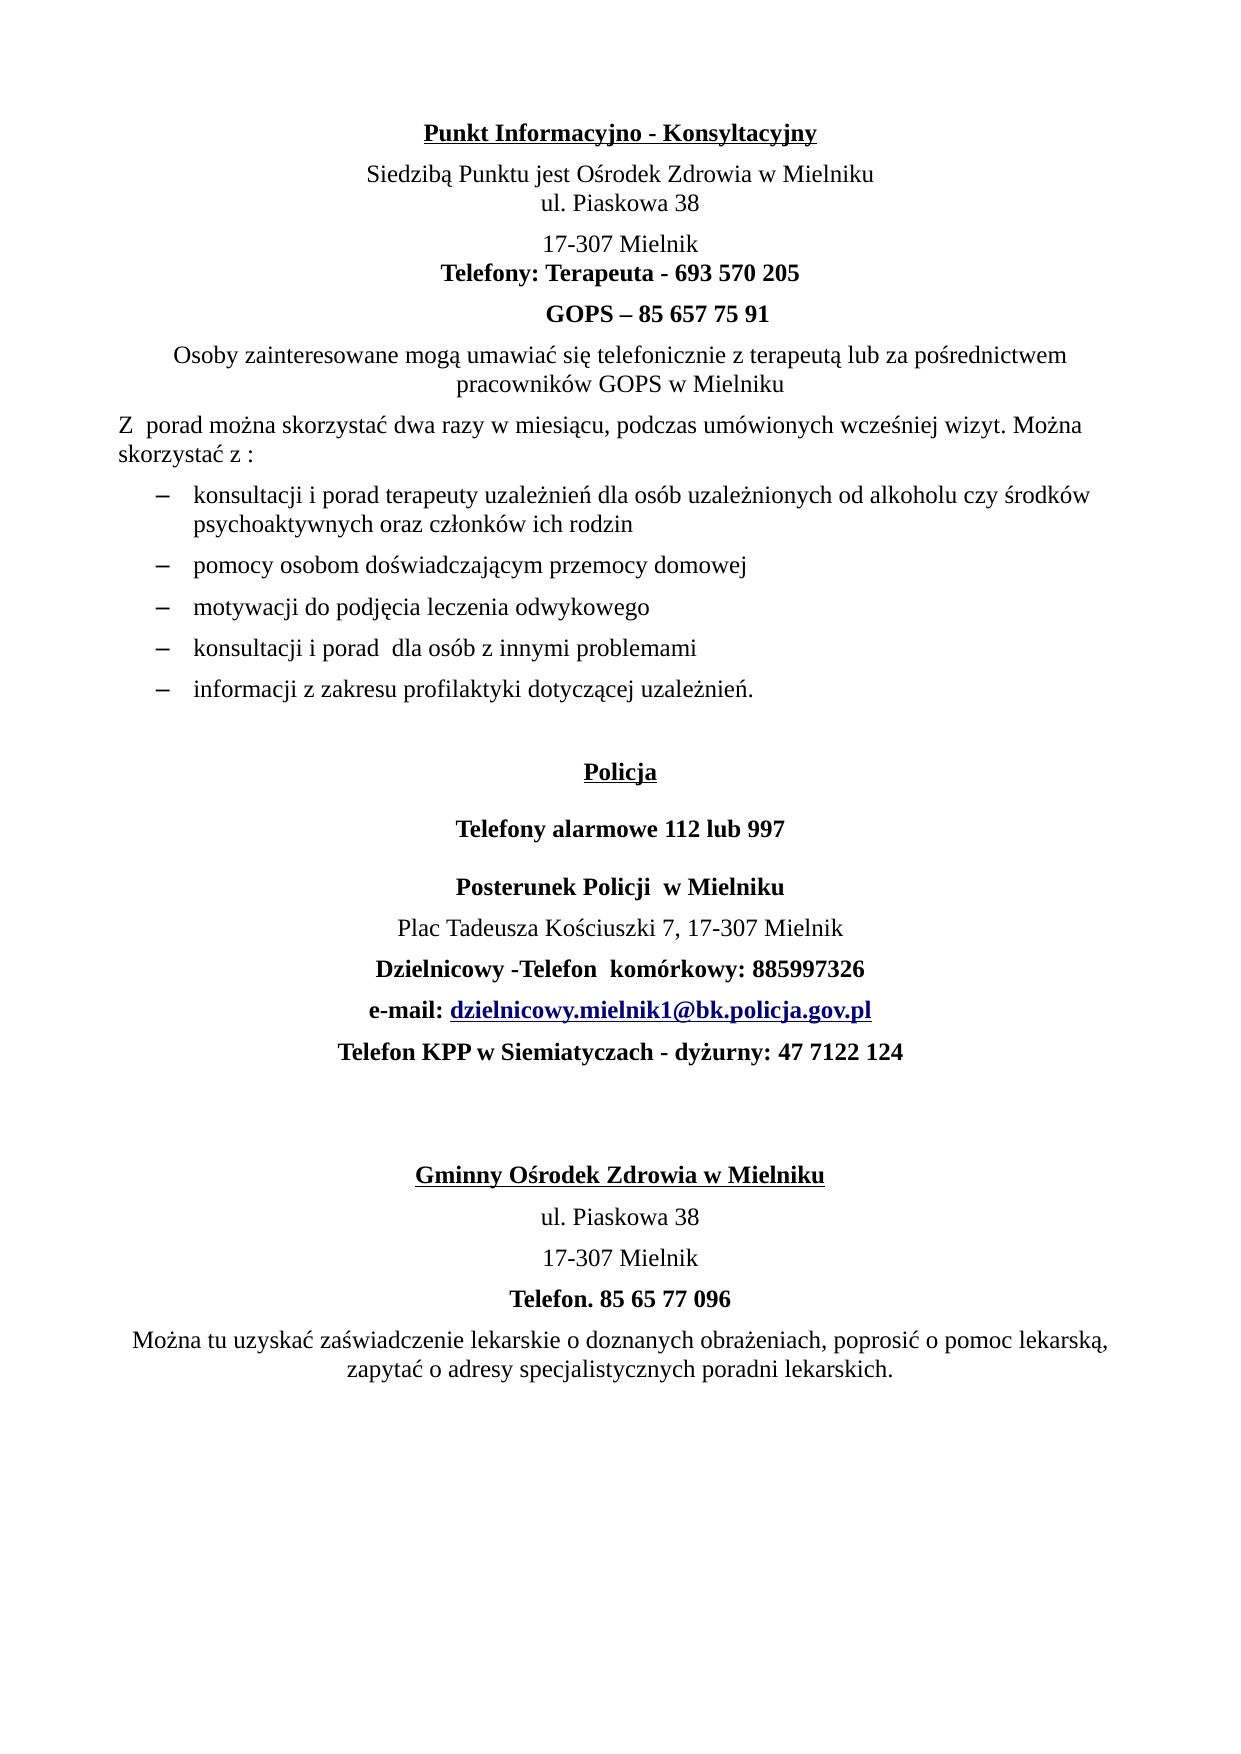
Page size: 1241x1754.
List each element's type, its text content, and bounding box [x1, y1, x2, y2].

text ul. Piaskowa 38 [118, 1202, 1122, 1231]
list konsultacji i porad dla osób z innymi problemami [156, 633, 1122, 662]
text Dzielnicowy -Telefon komórkowy: 885997326 [118, 954, 1122, 983]
text Telefon KPP w Siemiatyczach - dyżurny: 47 7122 124 [118, 1037, 1122, 1066]
list motywacji do podjęcia leczenia odwykowego [156, 592, 1122, 621]
text Można tu uzyskać zaświadczenie lekarskie o doznanych obrażeniach, poprosić o pomoc lekarską, zapytać o adresy specjalistycznych poradni lekarskich. [118, 1326, 1122, 1412]
text e-mail: dzielnicowy.mielnik1@bk.policja.gov.pl [118, 996, 1122, 1024]
text GOPS – 85 657 75 91 [118, 299, 1122, 328]
text 17-307 Mielnik Telefony: Terapeuta - 693 570 205 [118, 229, 1122, 287]
text Policja [118, 757, 1122, 786]
text Telefon. 85 65 77 096 [118, 1284, 1122, 1313]
text Siedzibą Punktu jest Ośrodek Zdrowia w Mielniku ul. Piaskowa 38 [118, 159, 1122, 217]
text Osoby zainteresowane mogą umawiać się telefonicznie z terapeutą lub za pośrednictwem pracowników GOPS w Mielniku [118, 341, 1122, 398]
list pomocy osobom doświadczającym przemocy domowej [156, 551, 1122, 579]
text Posterunek Policji w Mielniku [118, 872, 1122, 901]
list konsultacji i porad terapeuty uzależnień dla osób uzależnionych od alkoholu czy środków psychoaktywnych oraz członków ich rodzin [156, 481, 1122, 538]
text Plac Tadeusza Kościuszki 7, 17-307 Mielnik [118, 913, 1122, 942]
text Punkt Informacyjno - Konsyltacyjny [118, 118, 1122, 147]
text 17-307 Mielnik [118, 1243, 1122, 1272]
text Z porad można skorzystać dwa razy w miesiącu, podczas umówionych wcześniej wizyt. Można skorzystać z : [118, 411, 1122, 468]
text Gminny Ośrodek Zdrowia w Mielniku [118, 1161, 1122, 1189]
list informacji z zakresu profilaktyki dotyczącej uzależnień. [156, 674, 1122, 703]
text Telefony alarmowe 112 lub 997 [118, 814, 1122, 843]
